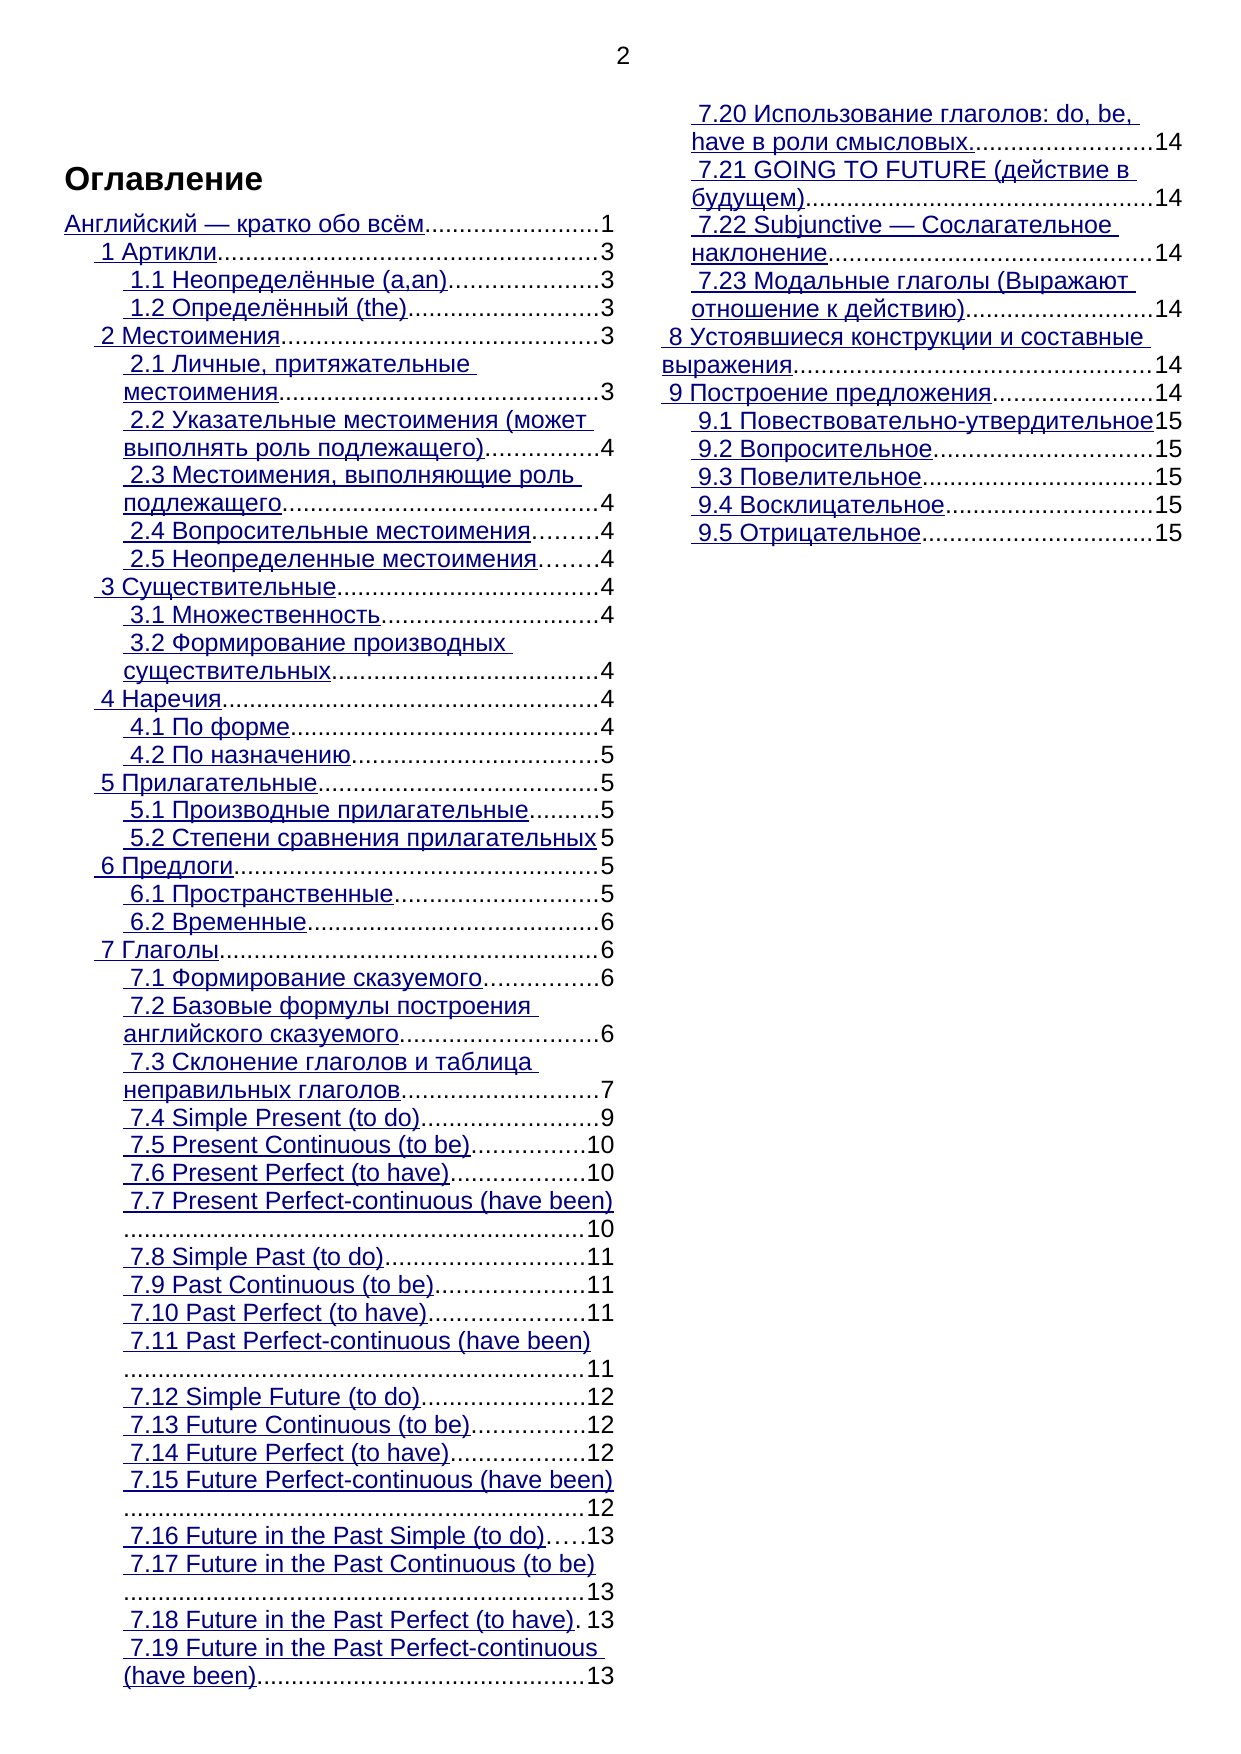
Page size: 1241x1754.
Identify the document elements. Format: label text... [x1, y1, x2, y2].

text 8 Устоявшиеся конструкции и составные выражения 14 [661, 323, 1182, 379]
text 3.2 Формирование производных существительных 4 [123, 629, 614, 684]
text 7.7 Present Perfect-continuous (have been) 10 [123, 1213, 614, 1243]
text 9.5 Отрицательное 15 [691, 518, 1182, 546]
text 5 Прилагательные 5 [93, 768, 614, 796]
text 4.1 По форме 4 [123, 712, 614, 740]
text 7.21 GOING TO FUTURE (действие в будущем) 14 [691, 155, 1182, 211]
text 7.1 Формирование сказуемого 6 [123, 964, 614, 992]
text 7.7 Present Perfect-continuous (have been) 10 [123, 1187, 614, 1211]
subtitle Оглавление [64, 160, 614, 197]
text 7.6 Present Perfect (to have) 10 [123, 1159, 614, 1187]
text 1.1 Неопределённые (a,an) 3 [123, 266, 614, 294]
text 7.10 Past Perfect (to have) 11 [123, 1299, 614, 1327]
text 7.22 Subjunctive — Сослагательное наклонение 14 [691, 211, 1182, 267]
text 7.14 Future Perfect (to have) 12 [123, 1438, 614, 1466]
text 7 Глаголы 6 [93, 936, 614, 964]
text 9.3 Повелительное 15 [691, 462, 1182, 490]
text 7.9 Past Continuous (to be) 11 [123, 1271, 614, 1299]
text 2.1 Личные, притяжательные местоимения 3 [123, 349, 614, 405]
text 5.2 Степени сравнения прилагательных 5 [123, 824, 614, 852]
text 7.8 Simple Past (to do) 11 [123, 1243, 614, 1271]
text 9.2 Вопросительное 15 [691, 434, 1182, 462]
text 7.16 Future in the Past Simple (to do) 13 [123, 1522, 614, 1550]
text 6.2 Временные 6 [123, 908, 614, 936]
text 6.1 Пространственные 5 [123, 880, 614, 908]
text 7.23 Модальные глаголы (Выражают отношение к действию) 14 [691, 267, 1182, 323]
text 7.2 Базовые формулы построения английского сказуемого 6 [123, 992, 614, 1047]
text 5.1 Производные прилагательные 5 [123, 796, 614, 824]
text 9 Построение предложения 14 [661, 379, 1182, 407]
text 3.1 Множественность 4 [123, 601, 614, 629]
text 3 Существительные 4 [93, 573, 614, 601]
text 1.2 Определённый (the) 3 [123, 294, 614, 322]
text 9.4 Восклицательное 15 [691, 490, 1182, 518]
text 6 Предлоги 5 [93, 852, 614, 880]
text 7.19 Future in the Past Perfect-continuous (have been) 13 [123, 1634, 614, 1689]
text 4 Наречия 4 [93, 684, 614, 712]
text 7.12 Simple Future (to do) 12 [123, 1382, 614, 1410]
text 2 Местоимения 3 [93, 322, 614, 349]
text 9.1 Повествовательно-утвердительное 15 [691, 407, 1182, 434]
text 7.17 Future in the Past Continuous (to be) 13 [123, 1550, 614, 1606]
text 7.20 Использование глаголов: do, be, have в роли смысловых. 14 [691, 99, 1182, 155]
text Английский — кратко обо всём 1 [64, 210, 614, 238]
text 2.3 Местоимения, выполняющие роль подлежащего 4 [123, 461, 614, 517]
text 7.15 Future Perfect-continuous (have been) 12 [123, 1492, 614, 1522]
text 7.18 Future in the Past Perfect (to have) 13 [123, 1606, 614, 1634]
text 1 Артикли 3 [93, 238, 614, 266]
text 2.2 Указательные местоимения (может выполнять роль подлежащего) 4 [123, 405, 614, 461]
text 7.11 Past Perfect-continuous (have been) 11 [123, 1327, 614, 1382]
text 7.3 Склонение глаголов и таблица неправильных глаголов 7 [123, 1047, 614, 1103]
text 2.4 Вопросительные местоимения 4 [123, 517, 614, 545]
text 7.15 Future Perfect-continuous (have been) 12 [123, 1466, 614, 1490]
text 7.13 Future Continuous (to be) 12 [123, 1410, 614, 1438]
text 4.2 По назначению 5 [123, 740, 614, 768]
text 7.4 Simple Present (to do) 9 [123, 1103, 614, 1131]
text 7.5 Present Continuous (to be) 10 [123, 1131, 614, 1159]
text 2.5 Неопределенные местоимения 4 [123, 545, 614, 573]
